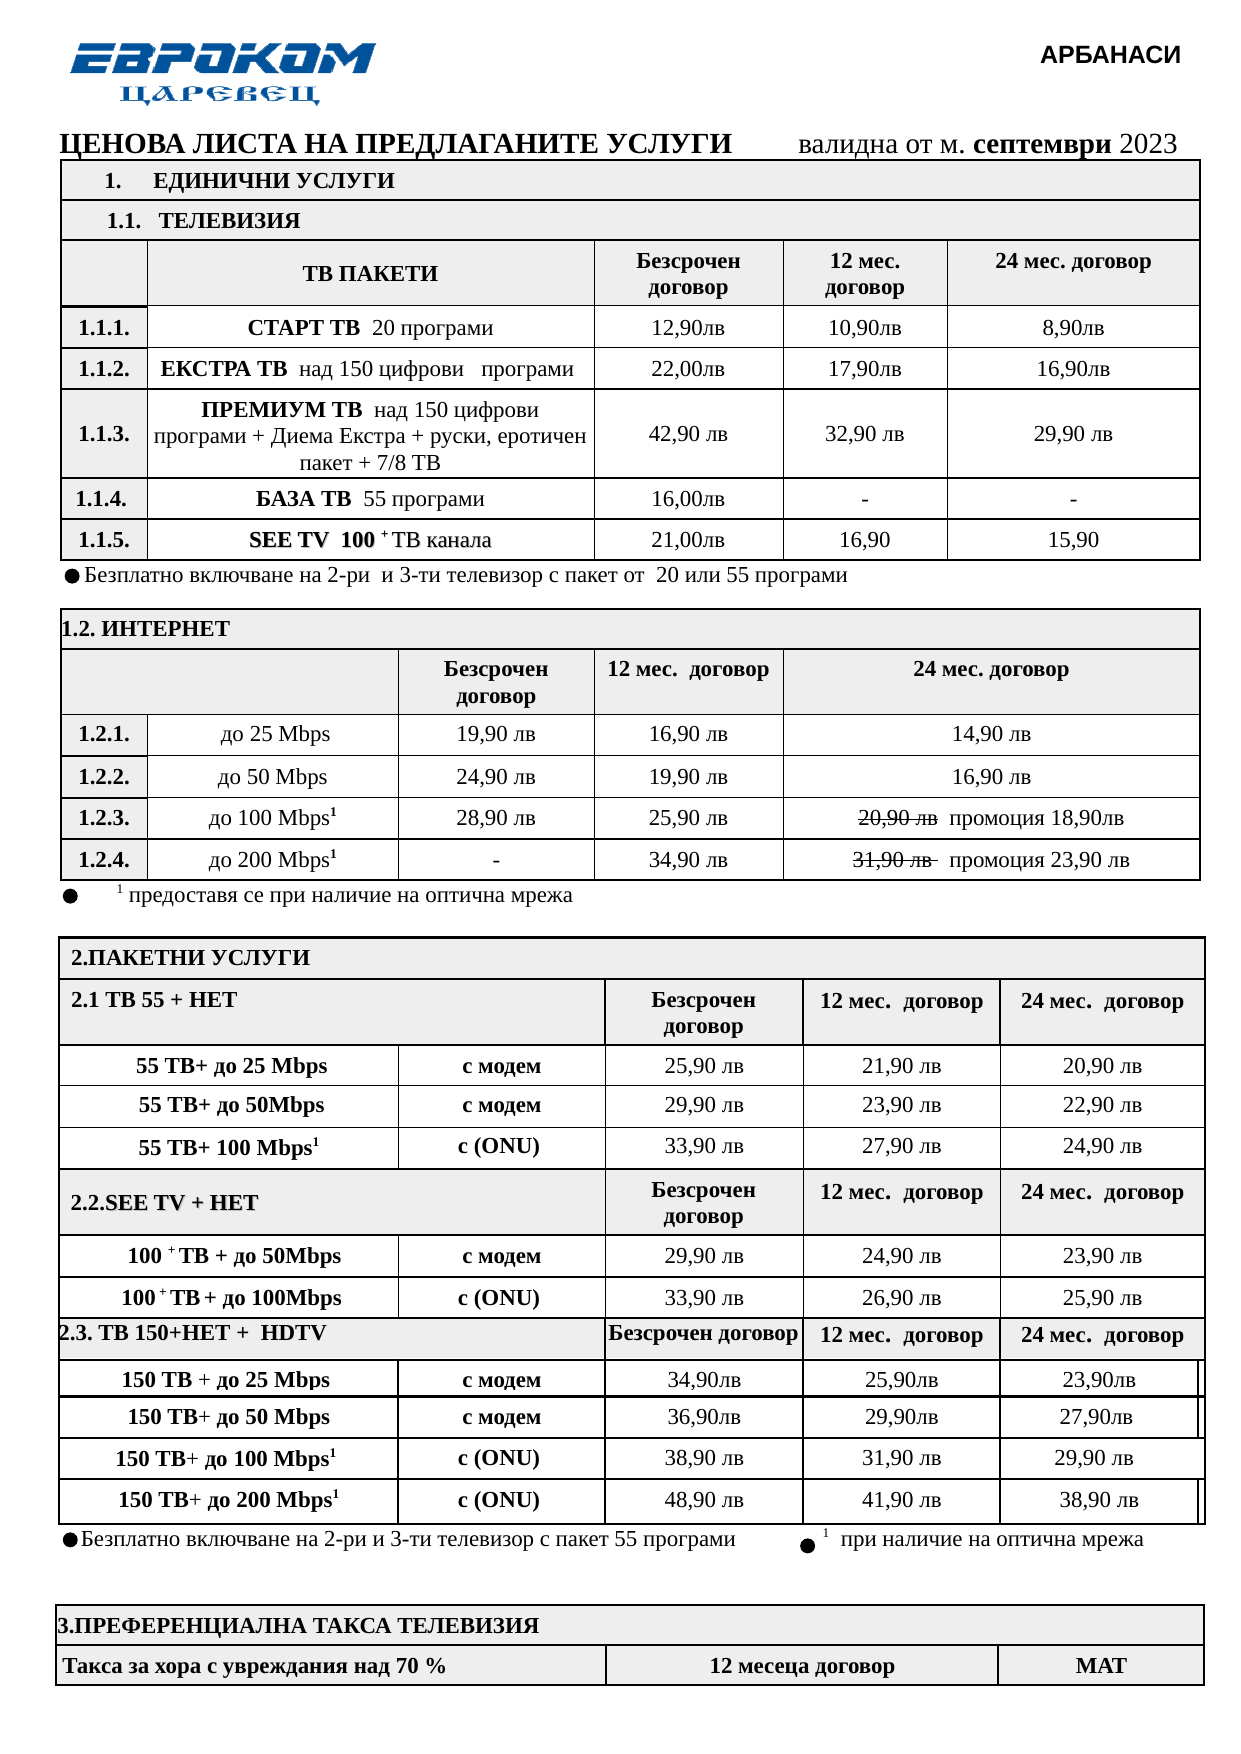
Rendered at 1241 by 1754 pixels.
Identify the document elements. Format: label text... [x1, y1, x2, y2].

table_cell 2.1 ТВ 55 + НЕТ [60, 980, 604, 1044]
table_cell до 100 Mbps1 [148, 798, 398, 838]
table_cell 14,90 лв [784, 715, 1199, 755]
table_cell 24,90 лв [1001, 1128, 1204, 1168]
table_cell 27,90лв [1001, 1398, 1197, 1437]
table_cell Безсрочен договор [399, 650, 594, 714]
table_cell 29,90 лв [606, 1086, 803, 1127]
table_cell МАТ [999, 1646, 1203, 1684]
picture [65, 35, 377, 109]
table_cell 24 мес. договор [948, 241, 1199, 305]
table_cell [1164, 561, 1168, 608]
table_cell 33,90 лв [606, 1128, 803, 1168]
table_cell Безсрочен договор [606, 1170, 803, 1234]
table_cell ПРЕМИУМ ТВ над 150 цифрови програми + Диема Екстра + руски, еротичен пакет + 7/8 ТВ [148, 390, 594, 477]
table_cell 38,90 лв [606, 1439, 802, 1478]
table_cell 29,90 лв [606, 1236, 803, 1276]
table_cell 48,90 лв [606, 1480, 802, 1523]
table_cell 25,90 лв [1001, 1278, 1204, 1317]
table_cell 150 ТВ+ до 100 Mbps1 [60, 1439, 397, 1478]
table_cell [1151, 561, 1158, 608]
table_cell 1.2.2. [62, 757, 147, 797]
table_cell [1128, 561, 1134, 608]
table_cell 26,90 лв [804, 1278, 1000, 1317]
text 1 предоставя се при наличие на оптична мрежа [59, 881, 1181, 908]
table_cell с (ONU) [399, 1439, 604, 1478]
text АРБАНАСИ [0, 34, 1181, 110]
table_cell 24,90 лв [399, 756, 594, 797]
table_cell 29,90 лв [948, 390, 1199, 477]
table_cell 21,90 лв [804, 1046, 1000, 1085]
table_cell 36,90лв [606, 1398, 802, 1437]
table_cell 31,90 лв промоция 23,90 лв [784, 840, 1199, 879]
table_cell 16,90 лв [784, 756, 1199, 797]
table_cell БАЗА ТВ 55 програми [148, 479, 594, 518]
table_cell 42,90 лв [595, 390, 783, 477]
table_cell - [784, 479, 947, 518]
table_cell Безсрочен договор [606, 1319, 802, 1358]
table_cell 16,00лв [595, 479, 783, 518]
table_cell 24,90 лв [804, 1236, 1000, 1276]
table_cell 24 мес. договор [1001, 1170, 1204, 1234]
table_cell 23,90 лв [804, 1086, 1000, 1127]
table_cell [62, 241, 147, 305]
table_cell 1.1. ТЕЛЕВИЗИЯ [62, 201, 1199, 239]
table_cell 24 мес. договор [784, 650, 1199, 714]
table_cell ЕКСТРА ТВ над 150 цифрови програми [148, 348, 594, 388]
table_cell - [399, 840, 594, 879]
table_cell 25,90 лв [606, 1046, 803, 1085]
table_cell 12 мес. договор [595, 650, 783, 714]
table_cell 19,90 лв [595, 756, 783, 797]
table_cell с модем [399, 1361, 604, 1395]
table_cell 100 + ТВ + до 100Mbps [60, 1278, 398, 1317]
table_cell 29,90 лв [1001, 1439, 1204, 1478]
table_cell Безсрочен договор [606, 980, 802, 1044]
table_cell [1199, 1361, 1204, 1395]
table_cell 12 мес. договор [804, 1319, 999, 1358]
table_cell 1.1.1. [62, 308, 147, 347]
table_cell 22,00лв [595, 348, 783, 388]
table_cell 12,90лв [595, 306, 783, 347]
table_cell Безсрочен договор [595, 241, 783, 305]
table_header ЕДИНИЧНИ УСЛУГИ [62, 161, 1199, 199]
table_cell 2.3. ТВ 150+НЕТ + HDTV [60, 1319, 604, 1358]
table_cell 55 ТВ+ 100 Mbps1 [60, 1128, 398, 1168]
table_cell Безплатно включване на 2-ри и 3-ти телевизор с пакет от 20 или 55 програми [61, 561, 947, 608]
table_cell SEE TV 100 + ТВ канала [148, 520, 594, 559]
table_cell Такса за хора с увреждания над 70 % [57, 1646, 605, 1684]
table_cell с модем [399, 1236, 605, 1276]
table_cell 16,90лв [948, 348, 1199, 388]
table_cell [1169, 561, 1175, 608]
table_cell 24 мес. договор [1001, 980, 1204, 1044]
table_cell 29,90лв [804, 1398, 999, 1437]
table_cell [1181, 561, 1187, 608]
table_cell 24 мес. договор [1001, 1319, 1204, 1358]
table_cell 1.1.3. [62, 390, 147, 477]
table_cell 25,90 лв [595, 798, 783, 838]
text Безплатно включване на 2-ри и 3-ти телевизор с пакет 55 програми 1 при наличие на оптична мрежа [59, 1525, 1181, 1551]
table_cell 12 месеца договор [607, 1646, 997, 1684]
table_cell 12 мес. договор [784, 241, 947, 305]
table_cell 31,90 лв [804, 1439, 999, 1478]
table_cell 28,90 лв [399, 798, 594, 838]
table_cell 34,90 лв [595, 840, 783, 879]
table_cell - [948, 479, 1199, 518]
table_cell [1194, 561, 1200, 608]
table_cell 22,90 лв [1001, 1086, 1204, 1127]
table_cell 1.1.2. [62, 349, 147, 388]
table_cell [947, 561, 1028, 608]
table_cell 10,90лв [784, 306, 947, 347]
table_cell ТВ ПАКЕТИ [148, 241, 594, 305]
table_cell 8,90лв [948, 306, 1199, 347]
table_cell 150 ТВ+ до 50 Mbps [60, 1398, 397, 1437]
table_cell с (ONU) [399, 1278, 605, 1317]
table_cell 55 ТВ+ до 25 Mbps [60, 1046, 398, 1085]
table_cell до 200 Mbps1 [148, 840, 398, 879]
table_cell 55 ТВ+ до 50Mbps [60, 1086, 398, 1127]
table_cell 16,90 [784, 520, 947, 559]
table_cell [1175, 561, 1181, 608]
table_cell [1028, 561, 1128, 608]
table_cell СТАРТ ТВ 20 програми [148, 306, 594, 347]
table_cell 150 ТВ+ до 200 Mbps1 [60, 1480, 397, 1523]
table_cell 25,90лв [804, 1361, 999, 1395]
table_cell 34,90лв [606, 1361, 802, 1395]
table_cell 23,90 лв [1001, 1236, 1204, 1276]
table_cell 12 мес. договор [804, 1170, 1000, 1234]
table_cell [62, 650, 398, 714]
table_cell 41,90 лв [804, 1480, 999, 1523]
table_cell 12 мес. договор [804, 980, 999, 1044]
table_cell [1199, 1480, 1204, 1523]
table_cell с модем [399, 1398, 604, 1437]
table_cell с (ONU) [399, 1128, 605, 1168]
table_cell 38,90 лв [1001, 1480, 1197, 1523]
table_header 3.ПРЕФЕРЕНЦИАЛНА ТАКСА ТЕЛЕВИЗИЯ [57, 1606, 1203, 1644]
table_cell 23,90лв [1001, 1361, 1197, 1395]
table_cell 16,90 лв [595, 715, 783, 755]
table_cell 17,90лв [784, 348, 947, 388]
table_cell 32,90 лв [784, 390, 947, 477]
table_cell 100 + ТВ + до 50Mbps [60, 1236, 398, 1276]
table_cell с модем [399, 1046, 605, 1085]
table_cell [1145, 561, 1151, 608]
table_cell до 25 Mbps [148, 715, 398, 755]
table_cell 2.2.SEE TV + НЕТ [60, 1170, 605, 1234]
table_cell 150 ТВ + до 25 Mbps [60, 1361, 397, 1395]
table_cell [1187, 561, 1193, 608]
table_cell 19,90 лв [399, 715, 594, 755]
table_cell 1.2.1. [62, 715, 147, 755]
table_cell с (ONU) [399, 1480, 604, 1523]
table_cell 21,00лв [595, 520, 783, 559]
table_cell 1.1.4. [62, 479, 147, 518]
table_cell до 50 Mbps [148, 756, 398, 797]
table_cell [1158, 561, 1164, 608]
table_cell 15,90 [948, 520, 1199, 559]
table_cell 1.2.3. [62, 799, 147, 838]
table_cell [1199, 1398, 1204, 1437]
text ЦЕНОВА ЛИСТА НА ПРЕДЛАГАНИТЕ УСЛУГИ валидна от м. септември 2023 [59, 126, 1181, 159]
table_cell [1139, 561, 1145, 608]
table_cell [1134, 561, 1139, 608]
table_cell 33,90 лв [606, 1278, 803, 1317]
table_cell 27,90 лв [804, 1128, 1000, 1168]
table_header 2.ПАКЕТНИ УСЛУГИ [60, 939, 1204, 978]
table_cell 1.1.5. [62, 520, 147, 559]
table_cell 1.2. ИНТЕРНЕТ [62, 610, 1199, 648]
table_cell 1.2.4. [62, 840, 147, 879]
table_cell с модем [399, 1086, 605, 1127]
table_cell 20,90 лв [1001, 1046, 1204, 1085]
table_cell 20,90 лв промоция 18,90лв [784, 798, 1199, 838]
